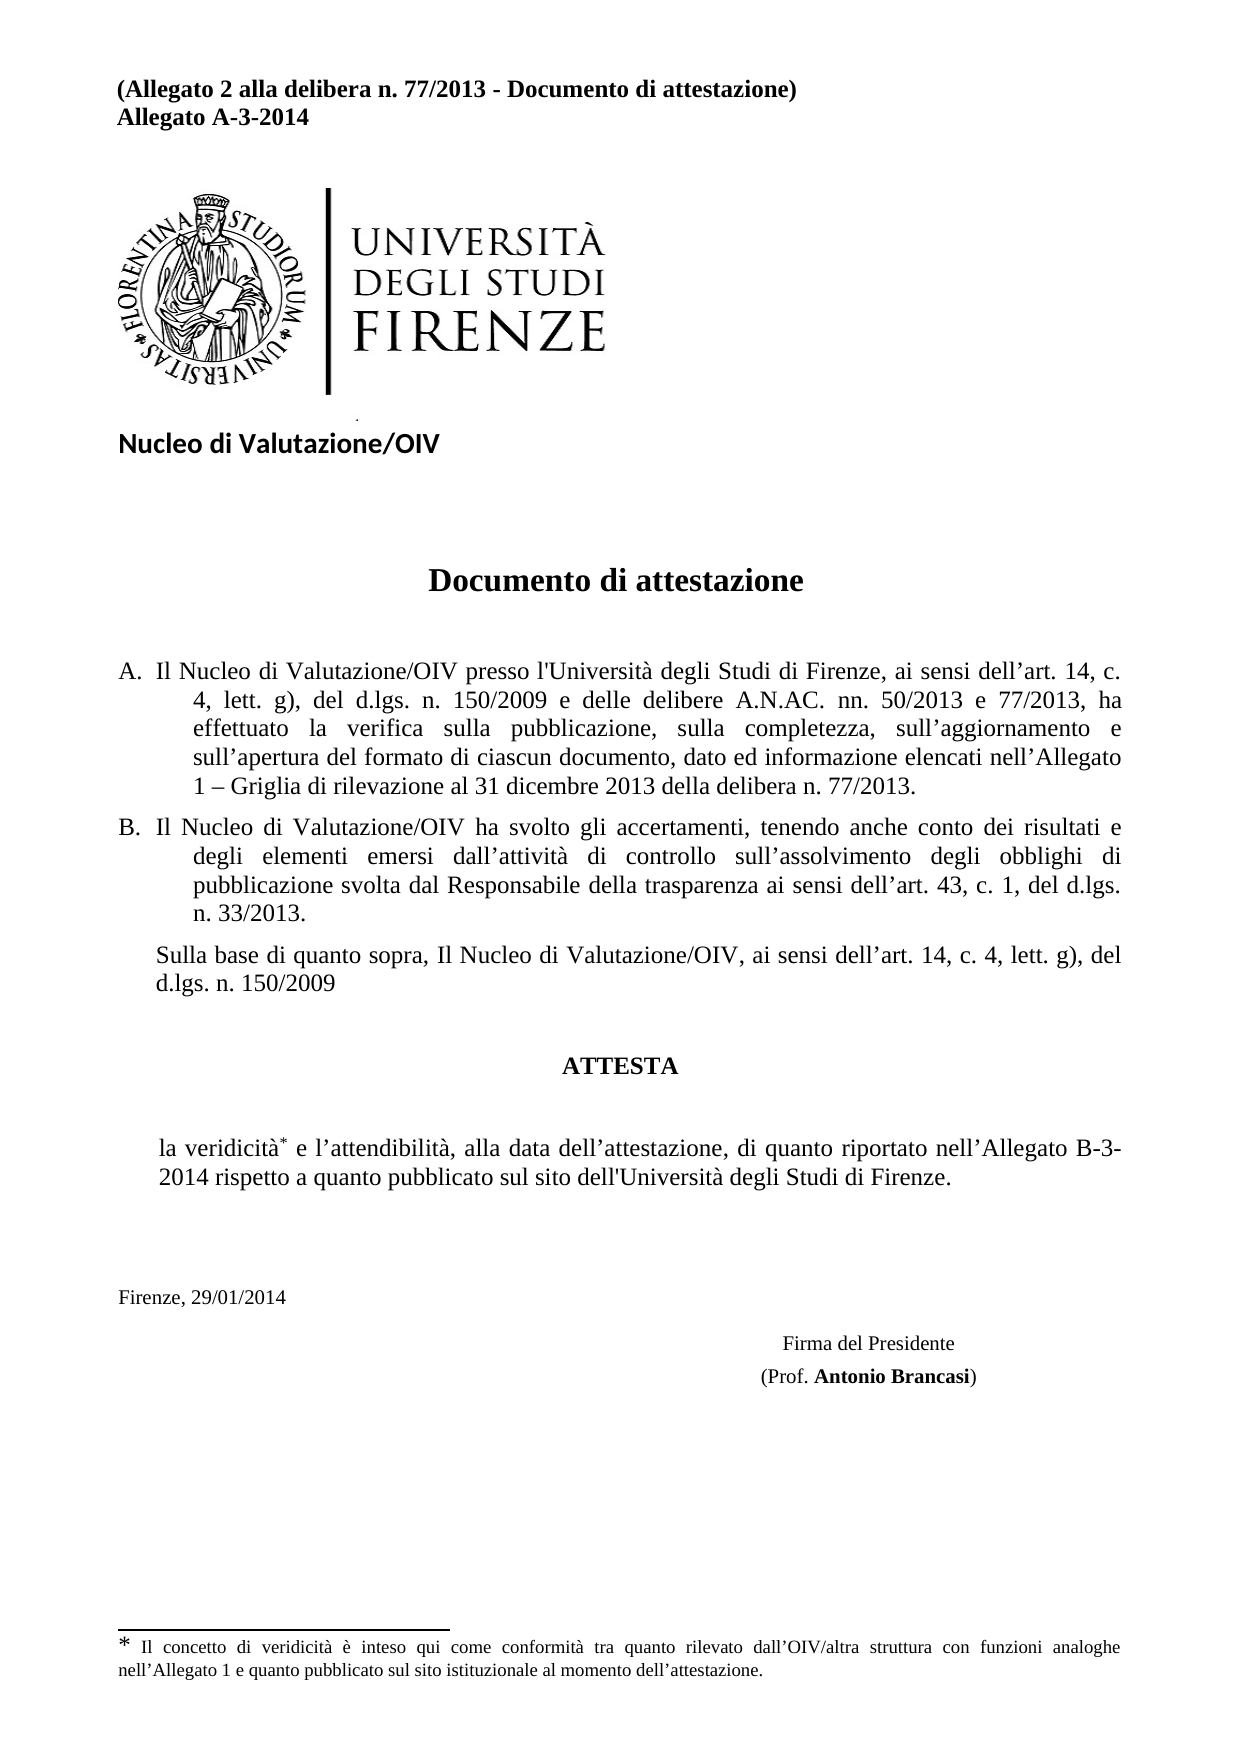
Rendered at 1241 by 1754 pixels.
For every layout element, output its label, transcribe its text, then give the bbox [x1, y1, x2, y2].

list Il Nucleo di Valutazione/OIV ha svolto gli accertamenti, tenendo anche conto dei risultati e degli elementi emersi dall’attività di controllo sull’assolvimento degli obblighi di pubblicazione svolta dal Responsabile della trasparenza ai sensi dell’art. 43, c. 1, del d.lgs. n. 33/2013. [118, 812, 1122, 927]
list Il Nucleo di Valutazione/OIV presso l'Università degli Studi di Firenze, ai sensi dell’art. 14, c. 4, lett. g), del d.lgs. n. 150/2009 e delle delibere A.N.AC. nn. 50/2013 e 77/2013, ha effettuato la verifica sulla pubblicazione, sulla completezza, sull’aggiornamento e sull’apertura del formato di ciascun documento, dato ed informazione elencati nell’Allegato 1 – Griglia di rilevazione al 31 dicembre 2013 della delibera n. 77/2013. [118, 656, 1122, 800]
text ATTESTA [118, 1051, 1122, 1080]
text Firenze, 29/01/2014 [118, 1278, 1122, 1311]
text Il concetto di veridicità è inteso qui come conformità tra quanto rilevato dall’OIV/altra struttura con funzioni analoghe nell’Allegato 1 e quanto pubblicato sul sito istituzionale al momento dell’attestazione. [118, 1630, 1122, 1680]
text Firma del Presidente [707, 1324, 1030, 1357]
text Nucleo di Valutazione/OIV [118, 201, 1122, 460]
picture [118, 188, 627, 427]
text la veridicità e l’attendibilità, alla data dell’attestazione, di quanto riportato nell’Allegato B-3-2014 rispetto a quanto pubblicato sul sito dell'Università degli Studi di Firenze. [158, 1133, 1122, 1191]
text (Prof. Antonio Brancasi) [707, 1357, 1030, 1390]
text Sulla base di quanto sopra, Il Nucleo di Valutazione/OIV, ai sensi dell’art. 14, c. 4, lett. g), del d.lgs. n. 150/2009 [156, 940, 1122, 997]
text Documento di attestazione [118, 564, 1122, 598]
